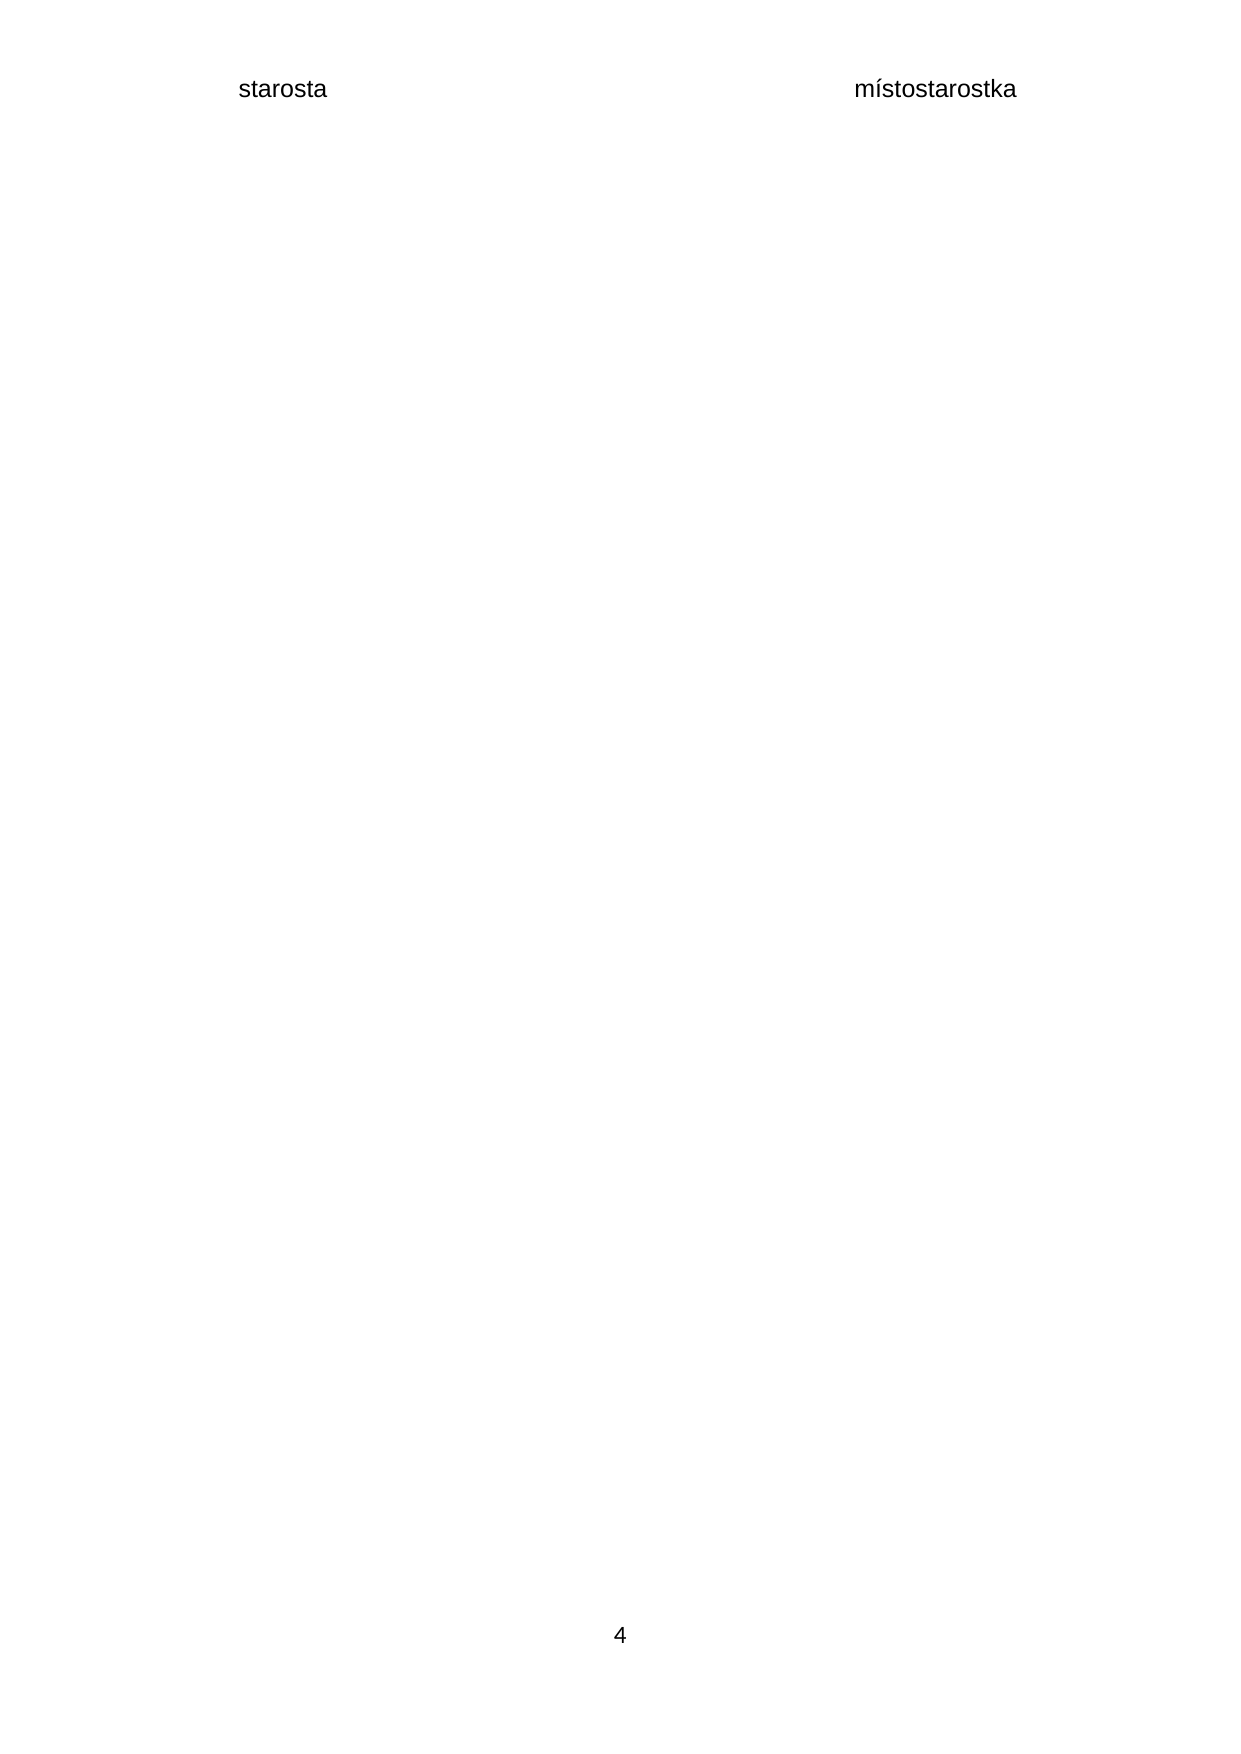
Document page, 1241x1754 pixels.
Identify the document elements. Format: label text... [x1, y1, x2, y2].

text starosta místostarostka [148, 74, 1093, 102]
